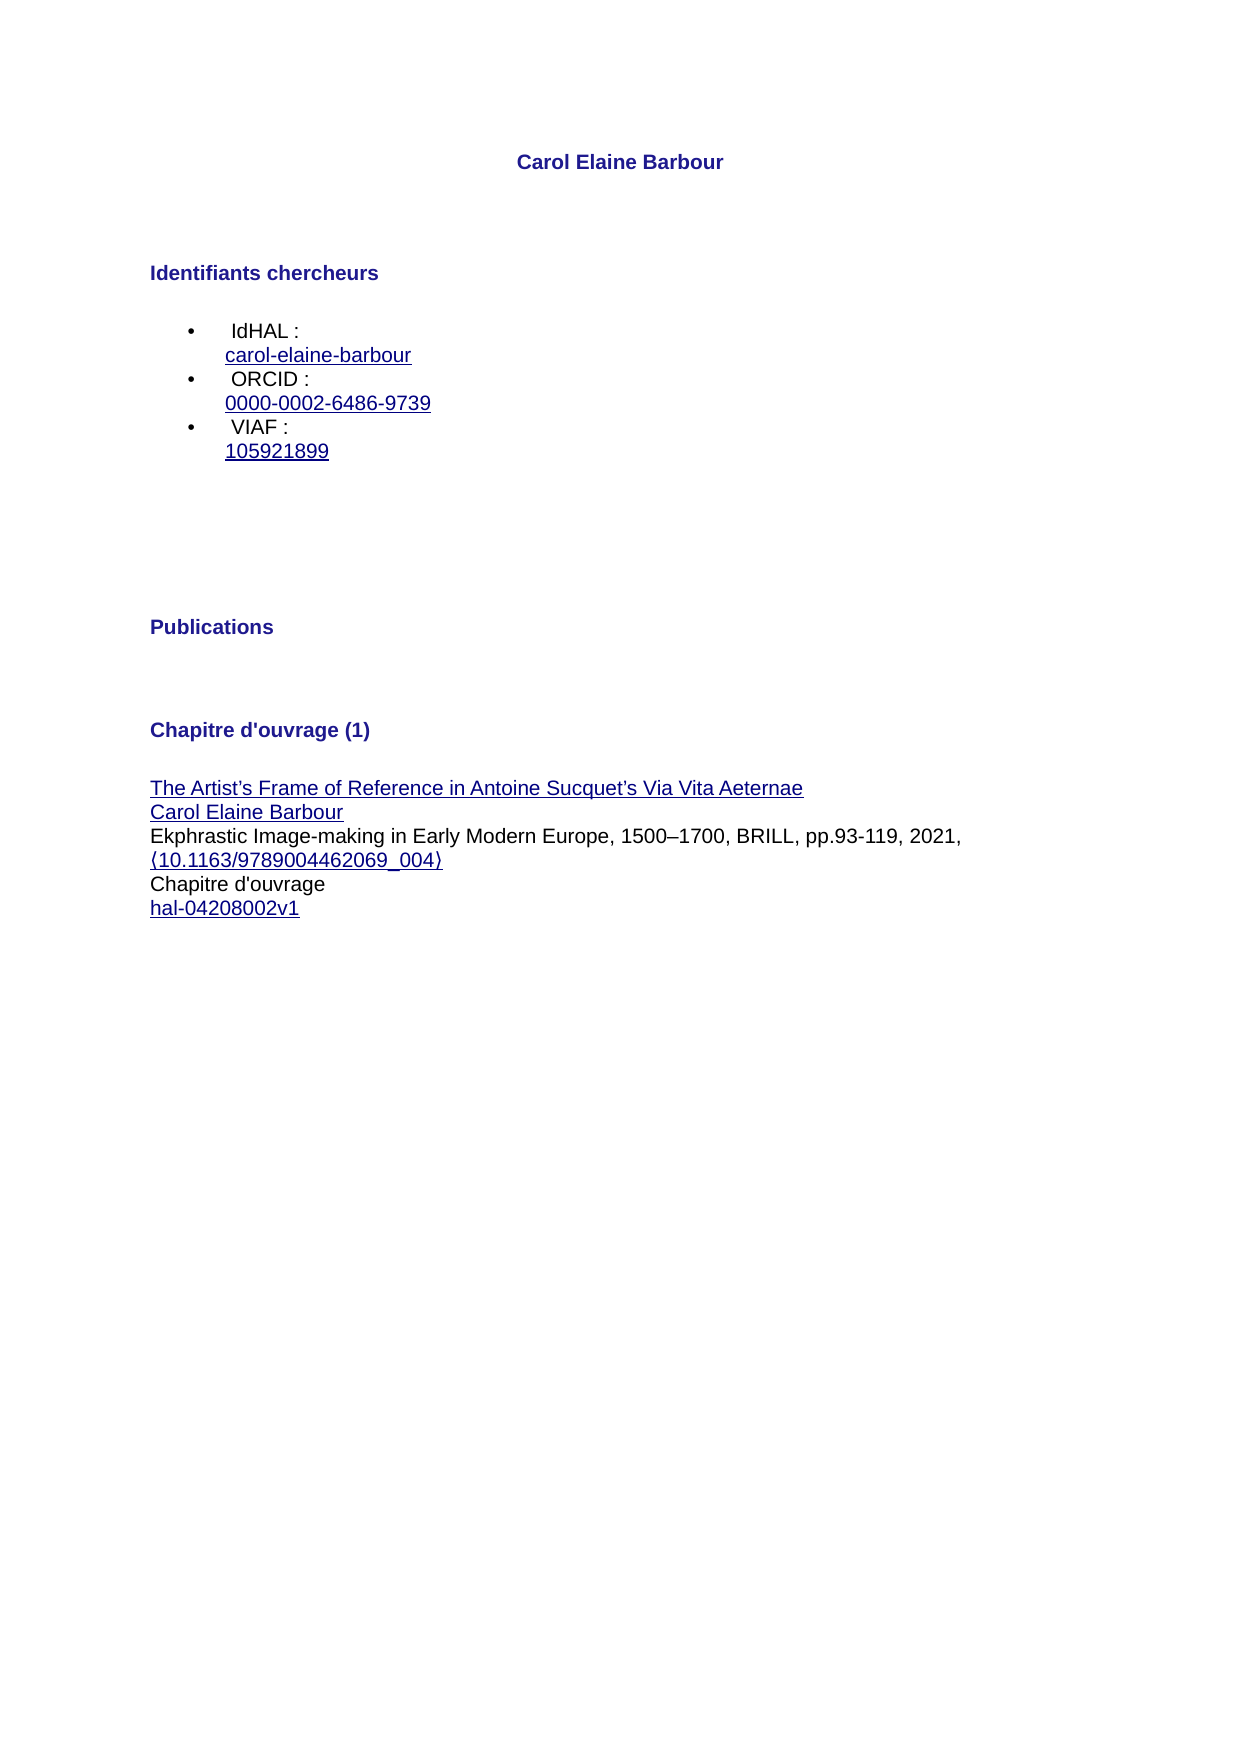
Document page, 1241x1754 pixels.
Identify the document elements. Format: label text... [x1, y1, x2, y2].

subtitle Carol Elaine Barbour [150, 150, 1090, 174]
subtitle Chapitre d'ouvrage (1) [150, 718, 1090, 742]
list 0000-0002-6486-9739 [187, 391, 1090, 414]
subtitle Publications [150, 614, 1090, 638]
list IdHAL : [187, 319, 1090, 343]
list 105921899 [187, 438, 1090, 462]
list ORCID : [187, 367, 1090, 391]
subtitle Identifiants chercheurs [150, 260, 1090, 284]
list carol-elaine-barbour [187, 343, 1090, 367]
list VIAF : [187, 414, 1090, 438]
table_header The Artist’s Frame of Reference in Antoine Sucquet’s Via Vita Aeternae Carol Elaine Barbour Ekphrastic Image-making in Early Modern Europe, 1500–1700, BRILL, pp.93-119, 2021, ⟨10.1163/9789004462069_004⟩ Chapitre d'ouvrage hal-04208002v1 [150, 776, 1090, 920]
